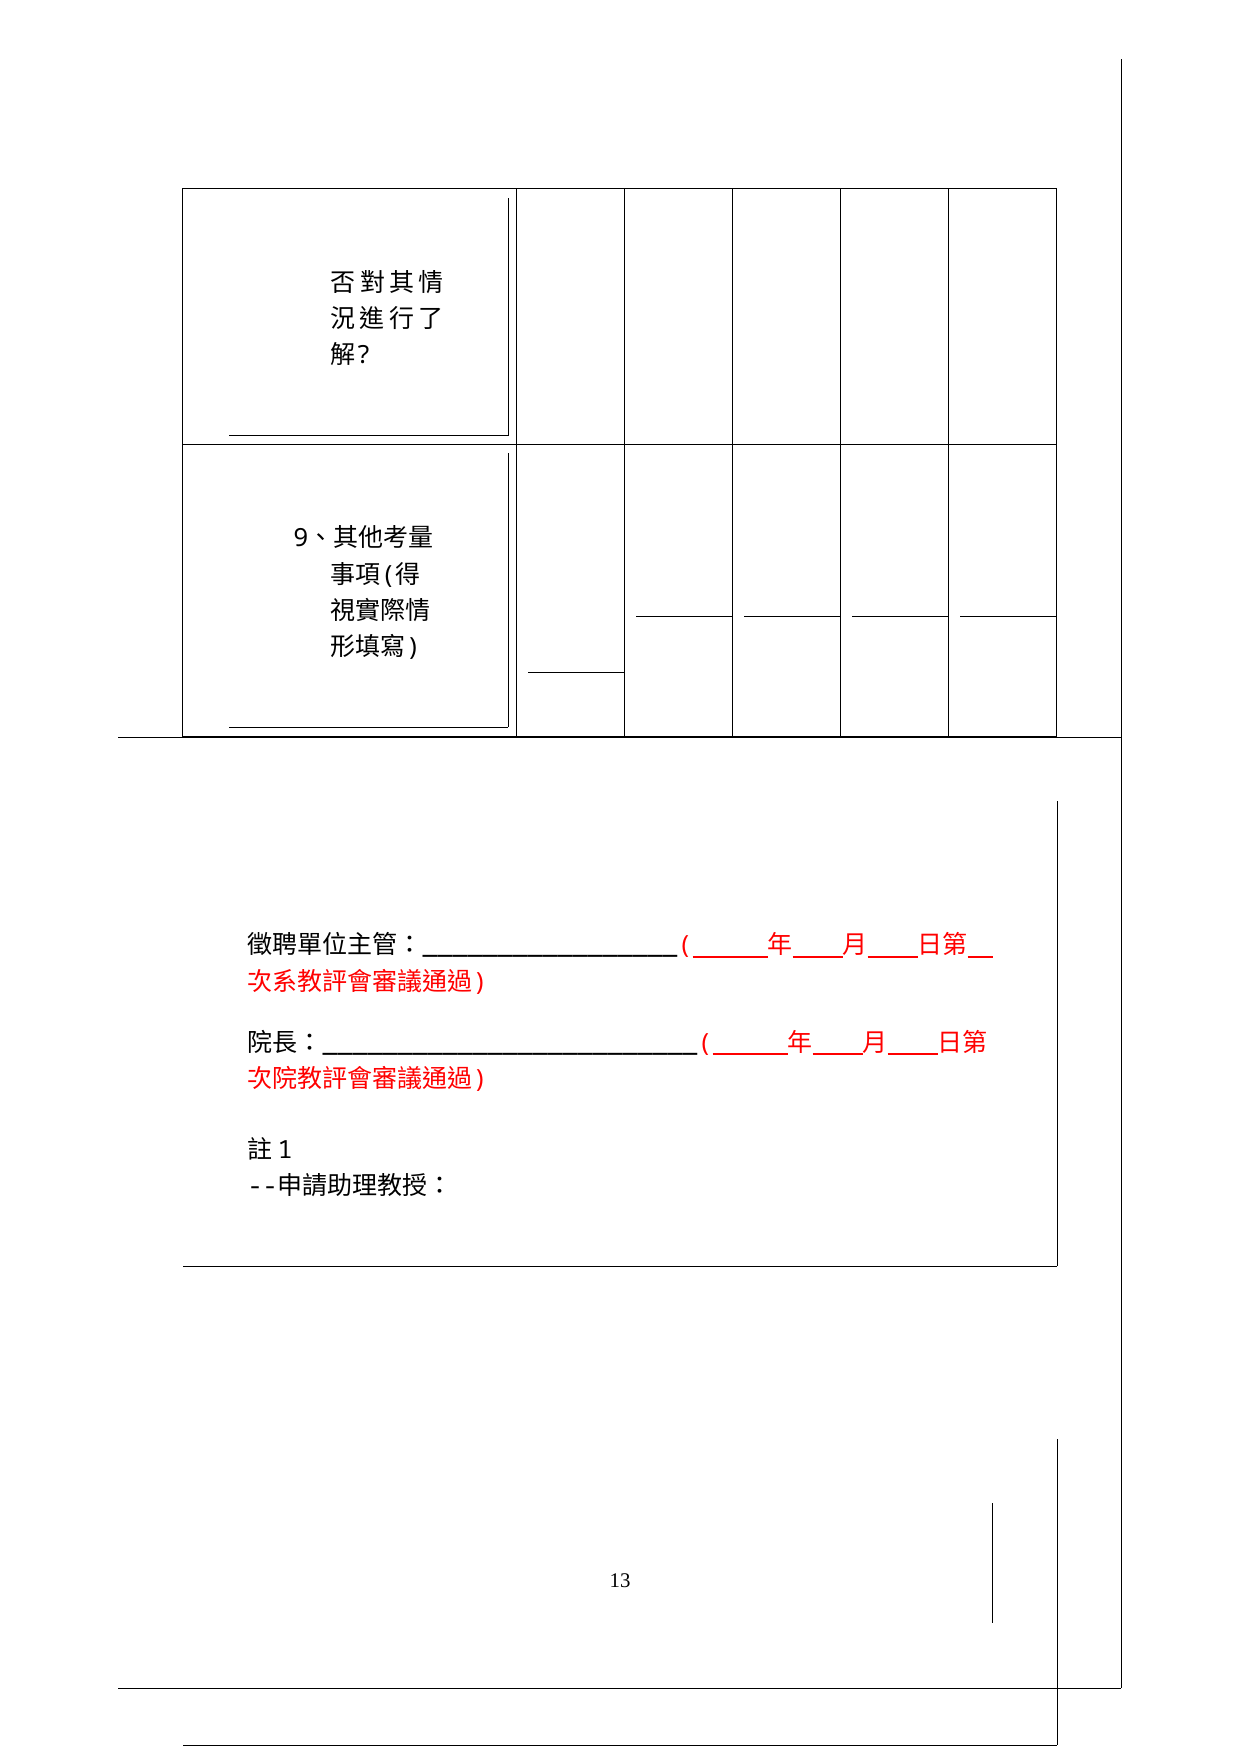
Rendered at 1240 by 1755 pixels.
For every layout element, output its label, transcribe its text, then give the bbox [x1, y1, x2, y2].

table_cell [949, 189, 1056, 444]
text 徵聘單位主管：_________________( 年 月 日第 次系教評會審議通過) [183, 860, 1057, 958]
text --申請助理教授： [183, 1165, 1057, 1266]
table_cell [949, 445, 1056, 736]
table_cell [625, 445, 732, 736]
table_cell 否對其情況進行了解? [183, 189, 516, 444]
table_cell [733, 189, 840, 444]
table_cell [841, 445, 948, 736]
text 註1 [183, 1129, 1057, 1165]
table_cell [517, 189, 624, 444]
table_cell 9、其他考量事項(得視實際情形填寫) [183, 445, 516, 736]
table_cell [841, 189, 948, 444]
table_cell [733, 445, 840, 736]
table_cell [517, 445, 624, 736]
table_cell [625, 189, 732, 444]
text 院長：_________________________( 年 月 日第 次院教評會審議通過) [183, 958, 1057, 1095]
